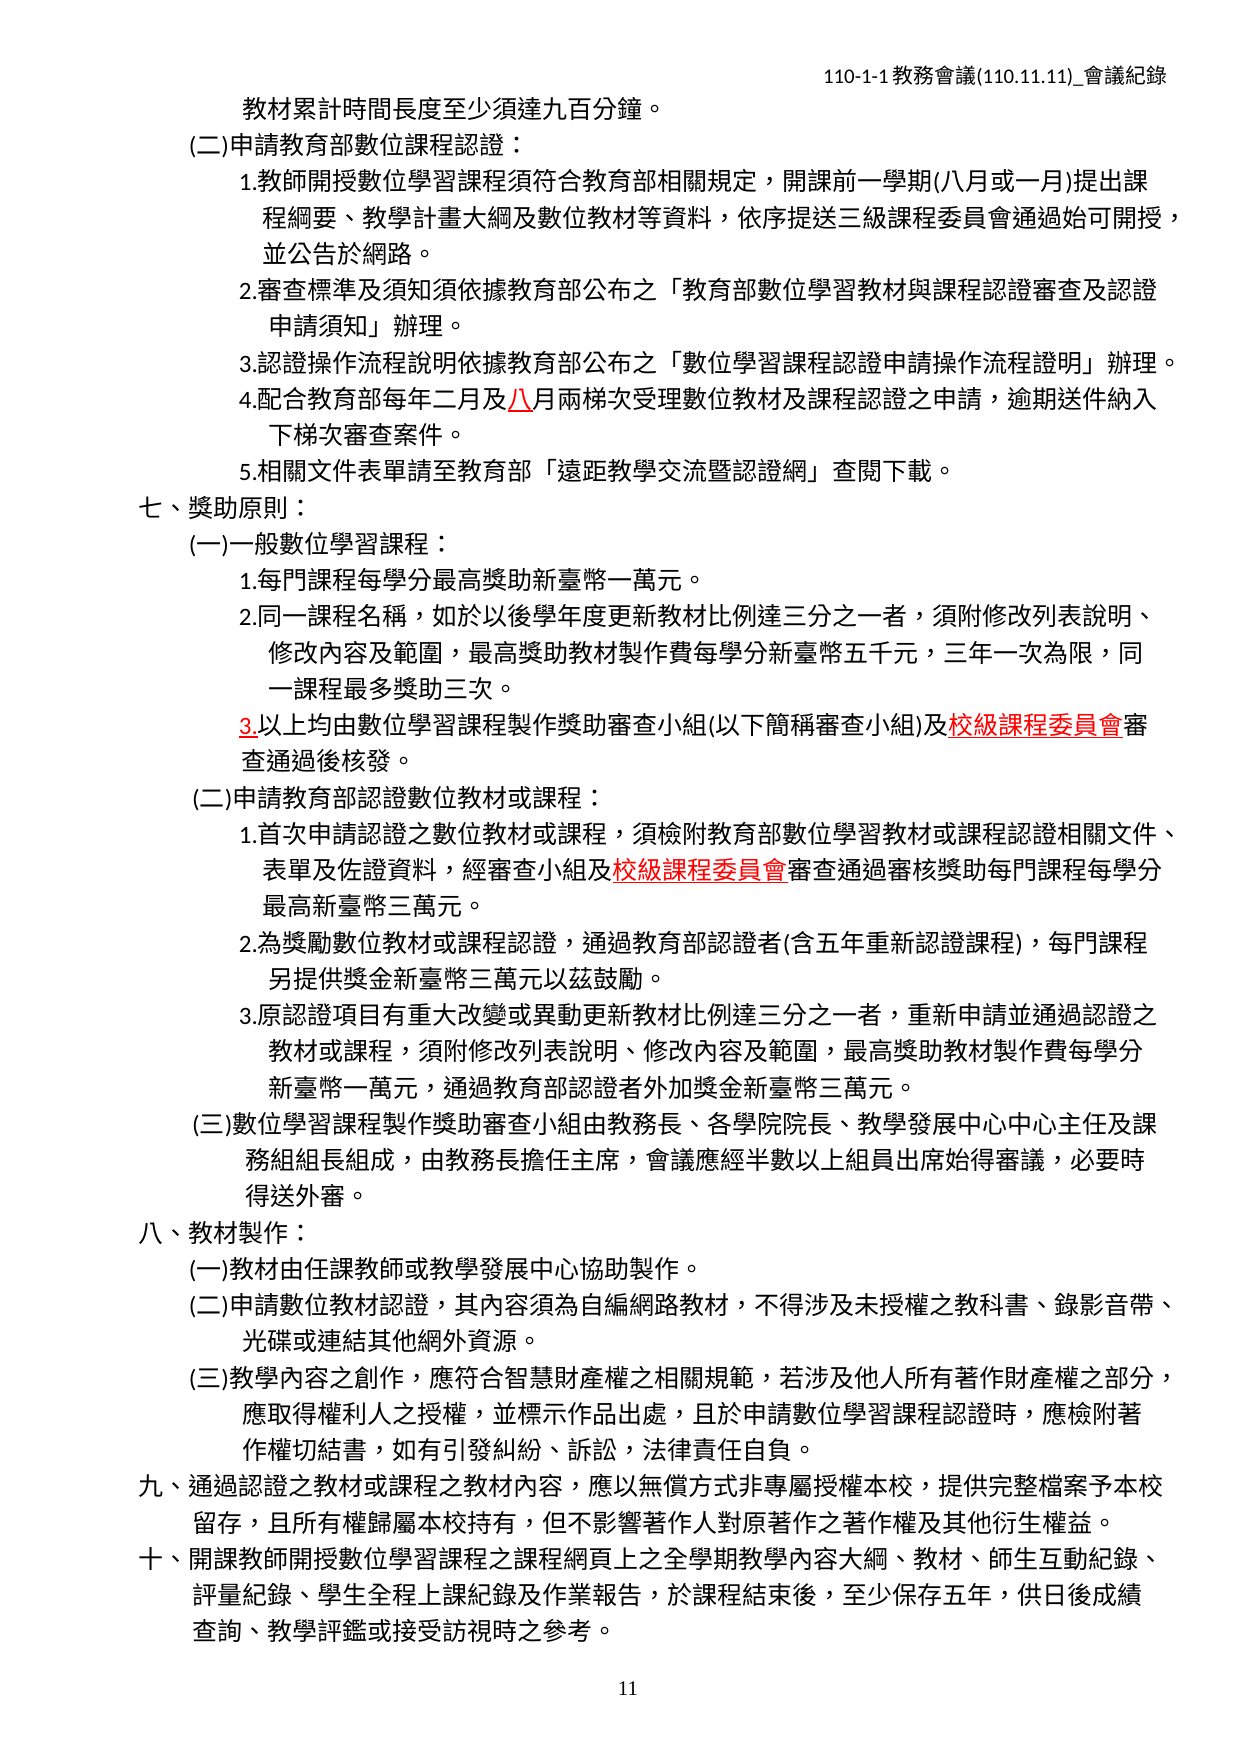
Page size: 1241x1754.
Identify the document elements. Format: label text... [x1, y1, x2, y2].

list (二)申請教育部數位課程認證： [189, 126, 1167, 162]
list 3.以上均由數位學習課程製作獎助審查小組(以下簡稱審查小組)及校級課程委員會審查通過後核發。 [239, 706, 1167, 778]
list 5.相關文件表單請至教育部「遠距教學交流暨認證網」查閱下載。 [239, 452, 1167, 488]
list 七、獎助原則： [139, 488, 1167, 524]
list 1.首次申請認證之數位教材或課程，須檢附教育部數位學習教材或課程認證相關文件、表單及佐證資料，經審查小組及校級課程委員會審查通過審核獎助每門課程每學分最高新臺幣三萬元。 [239, 814, 1167, 923]
list 2.同一課程名稱，如於以後學年度更新教材比例達三分之一者，須附修改列表說明、修改內容及範圍，最高獎助教材製作費每學分新臺幣五千元，三年一次為限，同一課程最多獎助三次。 [239, 597, 1167, 706]
list 3.認證操作流程說明依據教育部公布之「數位學習課程認證申請操作流程證明」辦理。 [239, 343, 1167, 379]
list 3.原認證項目有重大改變或異動更新教材比例達三分之一者，重新申請並通過認證之教材或課程，須附修改列表說明、修改內容及範圍，最高獎助教材製作費每學分新臺幣一萬元，通過教育部認證者外加獎金新臺幣三萬元。 [239, 996, 1167, 1104]
list 1.每門課程每學分最高獎助新臺幣一萬元。 [239, 561, 1167, 597]
list (三)教學內容之創作，應符合智慧財產權之相關規範，若涉及他人所有著作財產權之部分，應取得權利人之授權，並標示作品出處，且於申請數位學習課程認證時，應檢附著作權切結書，如有引發糾紛、訴訟，法律責任自負。 [189, 1358, 1167, 1467]
list 十、開課教師開授數位學習課程之課程網頁上之全學期教學內容大綱、教材、師生互動紀錄、評量紀錄、學生全程上課紀錄及作業報告，於課程結束後，至少保存五年，供日後成績查詢、教學評鑑或接受訪視時之參考。 [139, 1539, 1167, 1648]
list (二)申請教育部認證數位教材或課程： [139, 778, 1167, 814]
list 2.為獎勵數位教材或課程認證，通過教育部認證者(含五年重新認證課程)，每門課程另提供獎金新臺幣三萬元以茲鼓勵。 [239, 923, 1167, 996]
list (一)教材由任課教師或教學發展中心協助製作。 [189, 1249, 1167, 1286]
list 教材累計時間長度至少須達九百分鐘。 [189, 89, 1167, 126]
list 1.教師開授數位學習課程須符合教育部相關規定，開課前一學期(八月或一月)提出課程綱要、教學計畫大綱及數位教材等資料，依序提送三級課程委員會通過始可開授，並公告於網路。 [239, 162, 1167, 271]
list 八、教材製作： [139, 1213, 1167, 1249]
list 2.審查標準及須知須依據教育部公布之「教育部數位學習教材與課程認證審查及認證申請須知」辦理。 [239, 271, 1167, 343]
list (三)數位學習課程製作獎助審查小組由教務長、各學院院長、教學發展中心中心主任及課務組組長組成，由教務長擔任主席，會議應經半數以上組員出席始得審議，必要時得送外審。 [192, 1104, 1167, 1213]
list (一)一般數位學習課程： [189, 524, 1167, 561]
list 九、通過認證之教材或課程之教材內容，應以無償方式非專屬授權本校，提供完整檔案予本校留存，且所有權歸屬本校持有，但不影響著作人對原著作之著作權及其他衍生權益。 [139, 1467, 1167, 1539]
list 4.配合教育部每年二月及八月兩梯次受理數位教材及課程認證之申請，逾期送件納入下梯次審查案件。 [239, 379, 1167, 452]
list (二)申請數位教材認證，其內容須為自編網路教材，不得涉及未授權之教科書、錄影音帶、光碟或連結其他網外資源。 [189, 1286, 1167, 1358]
